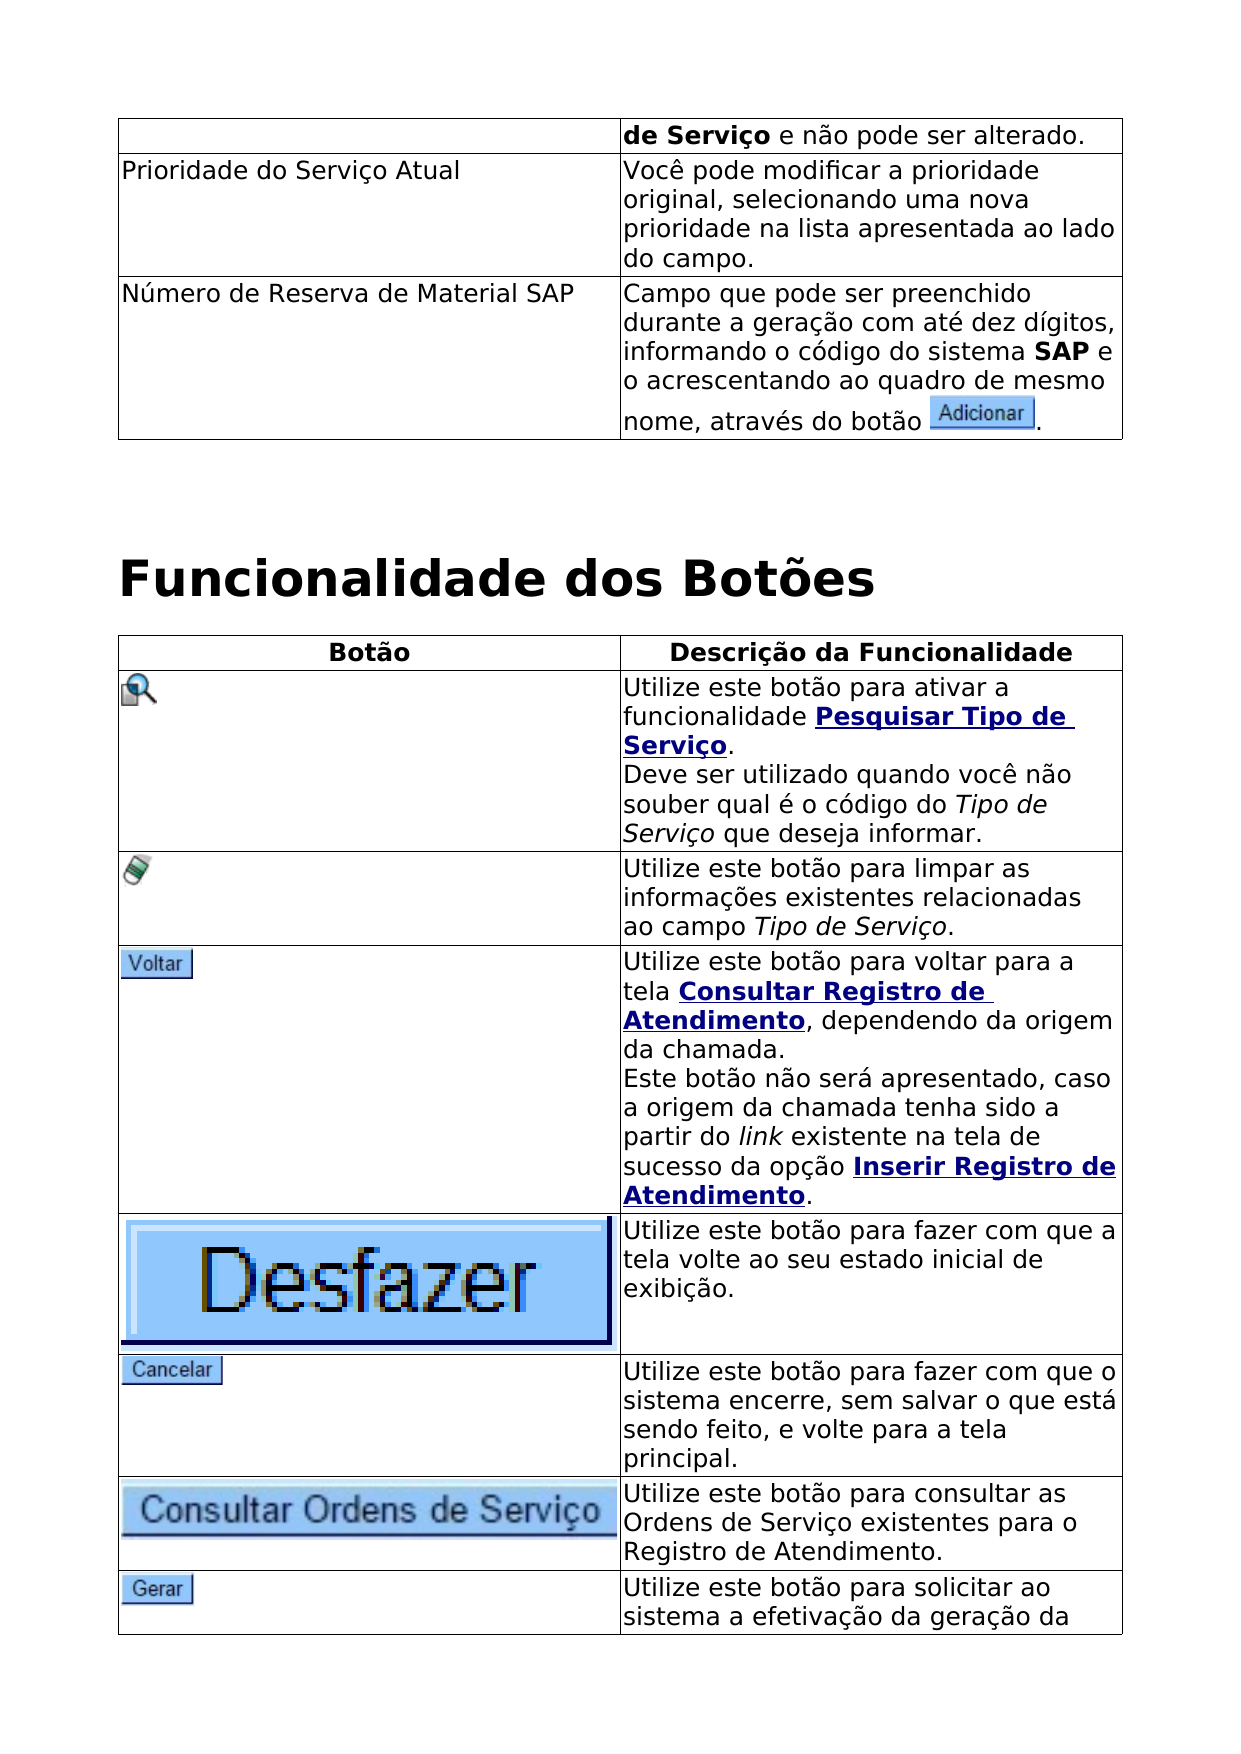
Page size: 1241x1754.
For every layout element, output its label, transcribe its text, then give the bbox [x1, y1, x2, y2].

picture [121, 1479, 618, 1540]
table_cell Utilize este botão para solicitar ao sistema a efetivação da geração da [621, 1571, 1122, 1634]
table_cell Utilize este botão para ativar a funcionalidade Pesquisar Tipo de Serviço. Deve ser utilizado quando você não souber qual é o código do Tipo de Serviço que deseja informar. [621, 671, 1122, 851]
table_cell [119, 119, 620, 153]
table_cell Utilize este botão para fazer com que a tela volte ao seu estado inicial de exibição. [621, 1214, 1122, 1354]
table_cell Campo que pode ser preenchido durante a geração com até dez dígitos, informando o código do sistema SAP e o acrescentando ao quadro de mesmo nome, através do botão . [621, 277, 1122, 439]
table_cell Utilize este botão para voltar para a tela Consultar Registro de Atendimento, dependendo da origem da chamada. Este botão não será apresentado, caso a origem da chamada tenha sido a partir do link existente na tela de sucesso da opção Inserir Registro de Atendimento. [621, 946, 1122, 1213]
table_header Botão [119, 636, 620, 670]
table_cell [119, 852, 620, 944]
table_cell [119, 946, 620, 1213]
picture [121, 1216, 618, 1351]
table_cell Utilize este botão para consultar as Ordens de Serviço existentes para o Registro de Atendimento. [621, 1477, 1122, 1570]
table_cell Utilize este botão para fazer com que o sistema encerre, sem salvar o que está sendo feito, e volte para a tela principal. [621, 1355, 1122, 1476]
table_cell Número de Reserva de Material SAP [119, 277, 620, 439]
table_header Descrição da Funcionalidade [621, 636, 1122, 670]
table_cell Prioridade do Serviço Atual [119, 154, 620, 276]
picture [121, 947, 193, 979]
picture [121, 1572, 195, 1606]
picture [121, 854, 153, 887]
picture [121, 1356, 223, 1385]
table_cell de Serviço e não pode ser alterado. [621, 119, 1122, 153]
table_cell [119, 1355, 620, 1476]
table_cell Você pode modificar a prioridade original, selecionando uma nova prioridade na lista apresentada ao lado do campo. [621, 154, 1122, 276]
picture [930, 395, 1035, 430]
table_cell [119, 1477, 620, 1570]
table_cell [119, 1214, 620, 1354]
table_cell [119, 671, 620, 851]
table_cell [119, 1571, 620, 1634]
subtitle Funcionalidade dos Botões [118, 549, 1122, 608]
picture [121, 673, 157, 706]
table_cell Utilize este botão para limpar as informações existentes relacionadas ao campo Tipo de Serviço. [621, 852, 1122, 944]
